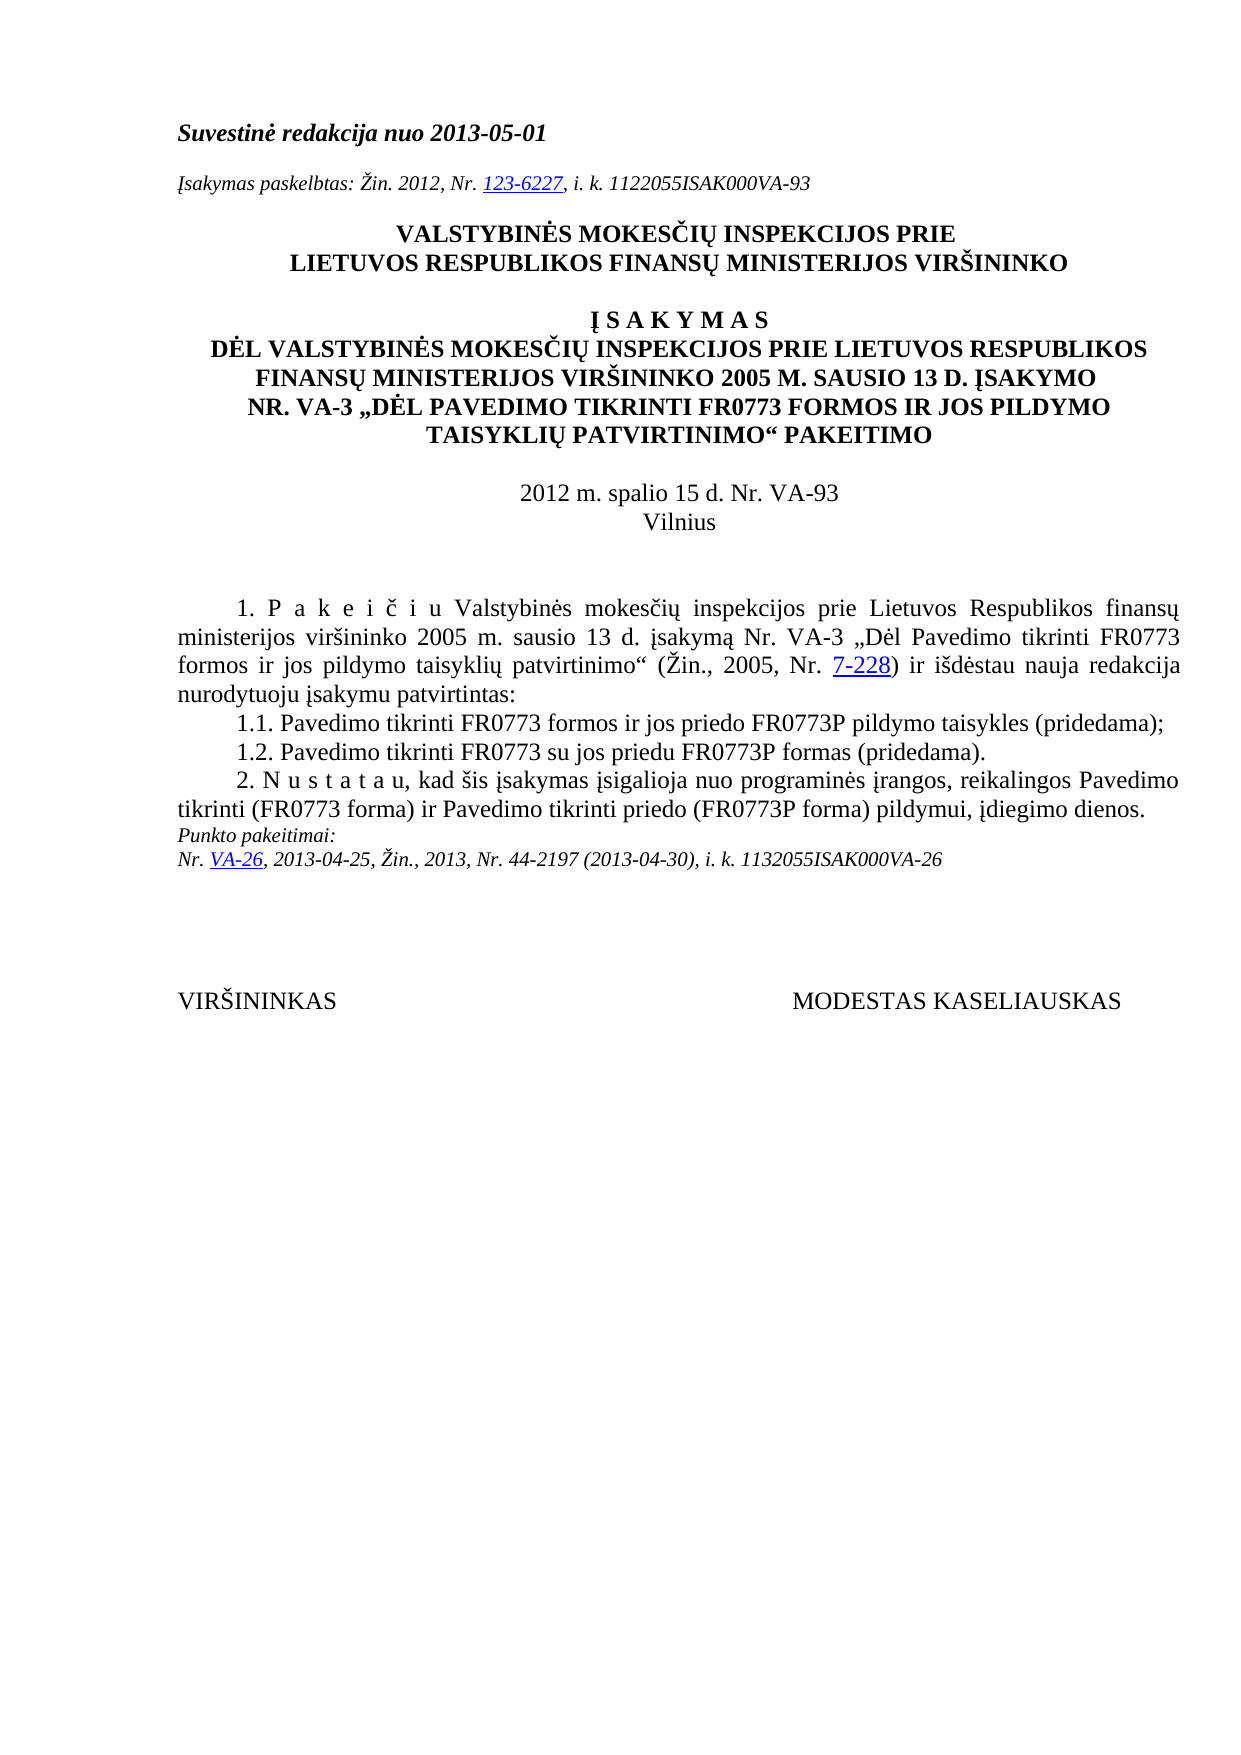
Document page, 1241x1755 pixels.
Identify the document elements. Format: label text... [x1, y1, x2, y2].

text Įsakymas paskelbtas: Žin. 2012, Nr. 123-6227, i. k. 1122055ISAK000VA-93 [177, 171, 1181, 195]
text Suvestinė redakcija nuo 2013-05-01 [177, 118, 1181, 147]
text LIETUVOS RESPUBLIKOS FINANSŲ MINISTERIJOS VIRŠININKO [177, 248, 1181, 277]
text 2. N u s t a t a u, kad šis įsakymas įsigalioja nuo programinės įrangos, reikalingos Pavedimo tikrinti (FR0773 forma) ir Pavedimo tikrinti priedo (FR0773P forma) pildymui, įdiegimo dienos. [177, 765, 1181, 823]
text 2012 m. spalio 15 d. Nr. VA-93 [177, 478, 1181, 507]
text Punkto pakeitimai: [177, 823, 1181, 847]
text Vilnius [177, 507, 1181, 535]
text Viršininkas Modestas Kaseliauskas [177, 986, 1181, 1015]
text Į S A K Y M A S [177, 305, 1181, 334]
text VALSTYBINĖS MOKESČIŲ INSPEKCIJOS PRIE [177, 219, 1181, 248]
text 1. P a k e i č i u Valstybinės mokesčių inspekcijos prie Lietuvos Respublikos finansų ministerijos viršininko 2005 m. sausio 13 d. įsakymą Nr. VA-3 „Dėl Pavedimo tikrinti FR0773 formos ir jos pildymo taisyklių patvirtinimo“ (Žin., 2005, Nr. 7-228) ir išdėstau nauja redakcija nurodytuoju įsakymu patvirtintas: [177, 593, 1181, 708]
text 1.1. Pavedimo tikrinti FR0773 formos ir jos priedo FR0773P pildymo taisykles (pridedama); [177, 708, 1181, 737]
text DĖL VALSTYBINĖS MOKESČIŲ INSPEKCIJOS PRIE LIETUVOS RESPUBLIKOS FINANSŲ MINISTERIJOS VIRŠININKO 2005 M. SAUSIO 13 D. ĮSAKYMO Nr. VA-3 „DĖL PAVEDIMO TIKRINTI FR0773 FORMOS IR JOS PILDYMO TAISYKLIŲ PATVIRTINIMO“ PAKEITIMO [177, 334, 1181, 449]
text Nr. VA-26, 2013-04-25, Žin., 2013, Nr. 44-2197 (2013-04-30), i. k. 1132055ISAK000VA-26 [177, 847, 1181, 871]
text 1.2. Pavedimo tikrinti FR0773 su jos priedu FR0773P formas (pridedama). [177, 737, 1181, 765]
